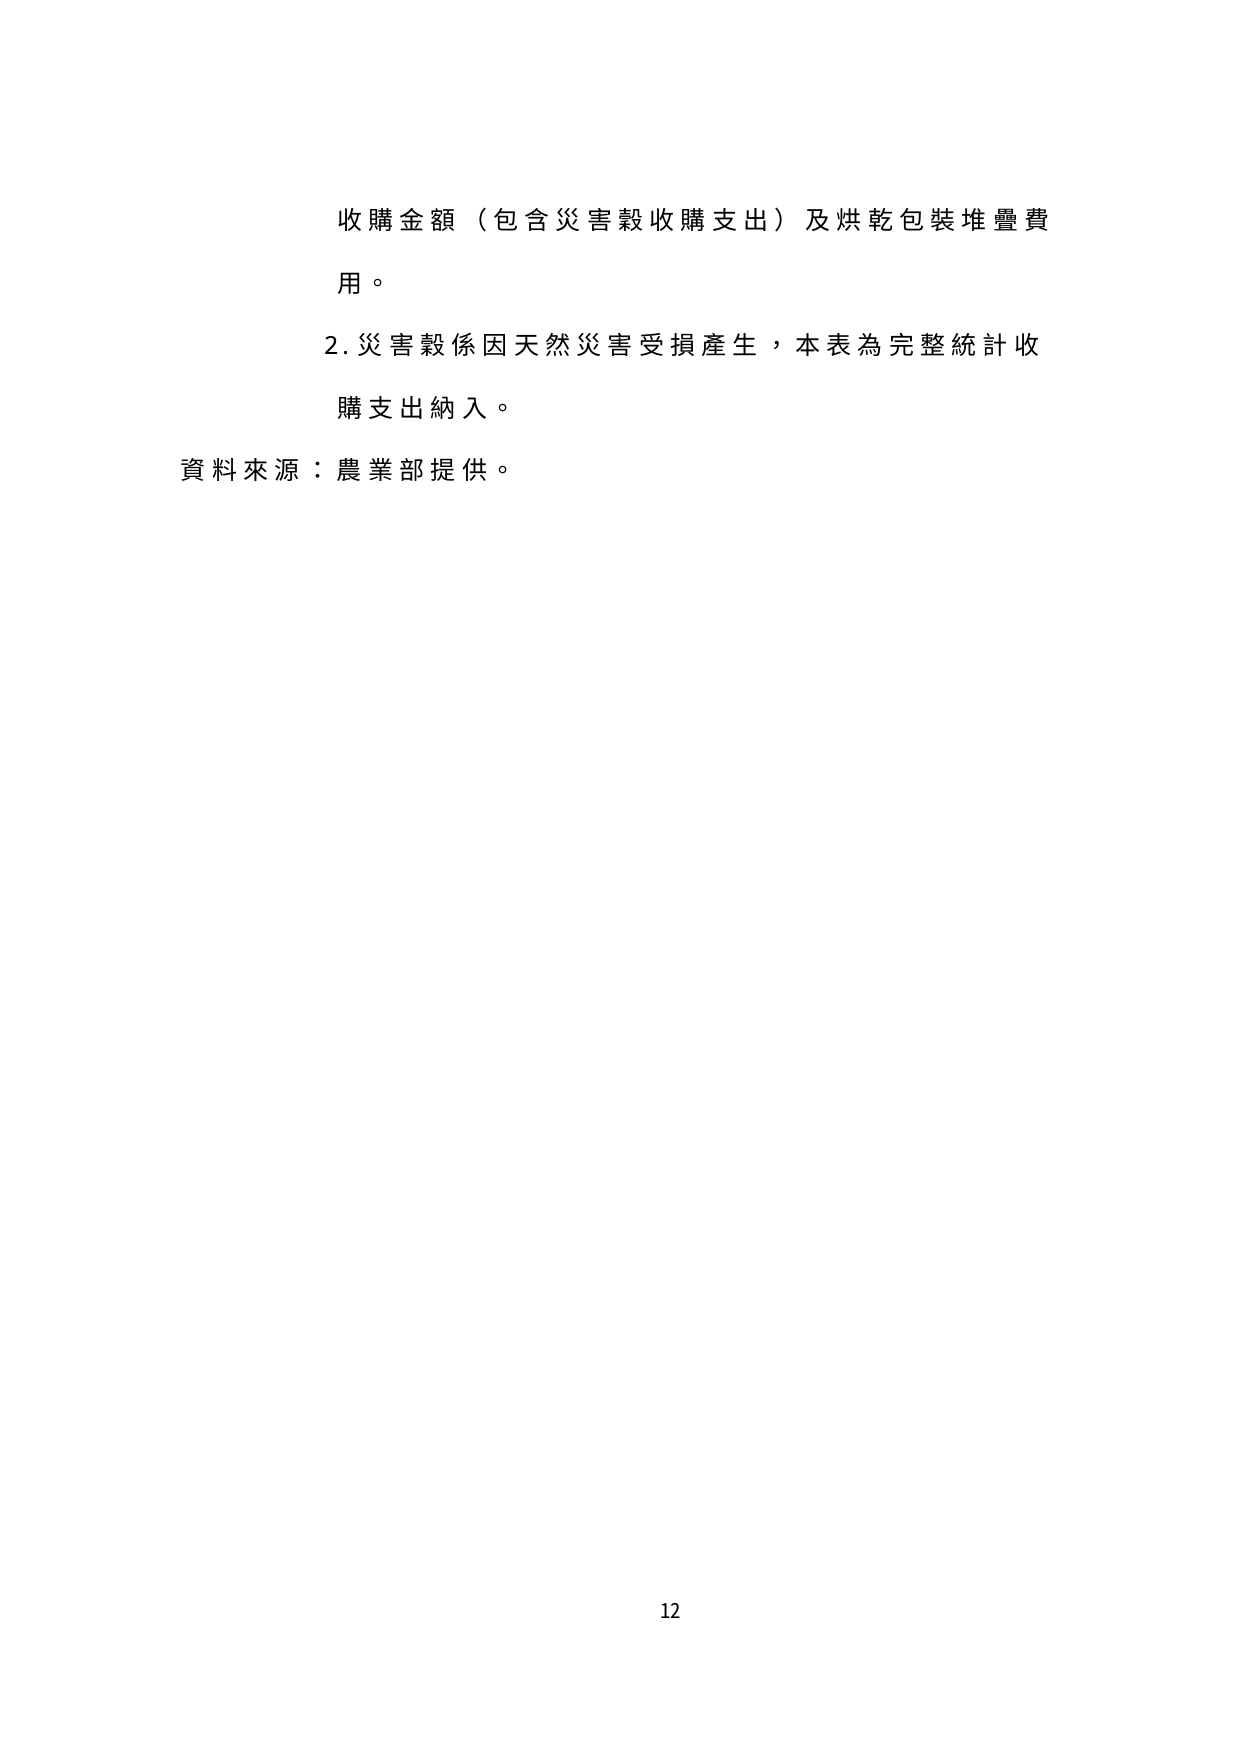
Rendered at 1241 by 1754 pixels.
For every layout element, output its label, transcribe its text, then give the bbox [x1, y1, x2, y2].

text 資料來源：農業部提供。 [177, 427, 1063, 490]
text 收購金額（包含災害穀收購支出）及烘乾包裝堆疊費用。 [177, 177, 1063, 302]
text 2.災害穀係因天然災害受損產生，本表為完整統計收購支出納入。 [177, 302, 1063, 427]
